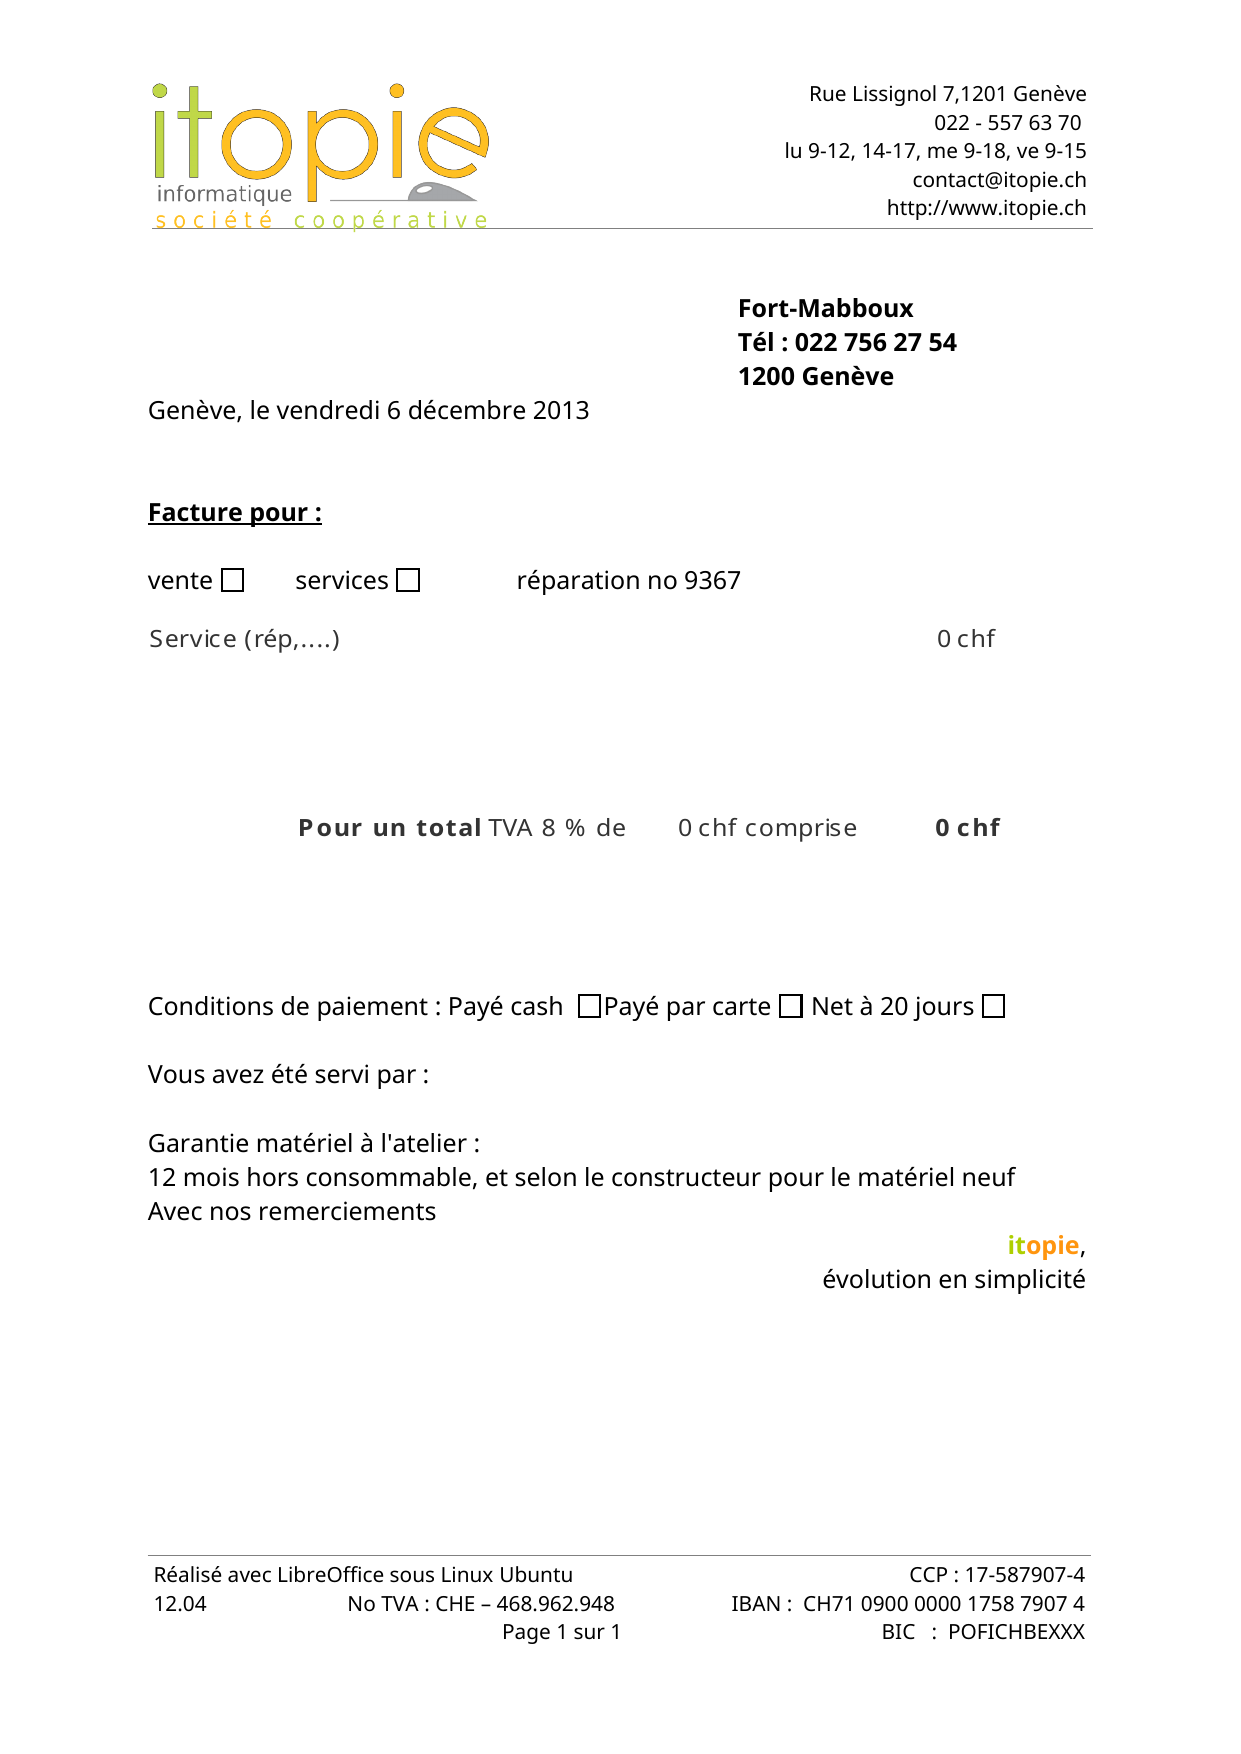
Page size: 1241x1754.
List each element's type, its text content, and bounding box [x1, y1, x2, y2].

text Tél : 022 756 27 54 [148, 324, 1093, 358]
text évolution en simplicité [148, 1262, 1093, 1296]
text Vous avez été servi par : [148, 1057, 1093, 1091]
text 12 mois hors consommable, et selon le constructeur pour le matériel neuf [148, 1159, 1093, 1193]
text Avec nos remerciements [148, 1193, 1093, 1227]
text 1200 Genève [148, 358, 1093, 392]
text Genève, le vendredi 6 décembre 2013 [148, 392, 1093, 427]
text Facture pour : [148, 495, 1093, 529]
text Conditions de paiement : Payé cash Payé par carte Net à 20 jours [148, 989, 1093, 1023]
text vente services réparation no 9367 [148, 563, 1093, 597]
picture [138, 72, 500, 244]
text Fort-Mabboux [148, 290, 1093, 324]
text Garantie matériel à l'atelier : [148, 1125, 1093, 1159]
text itopie, [148, 1227, 1093, 1262]
